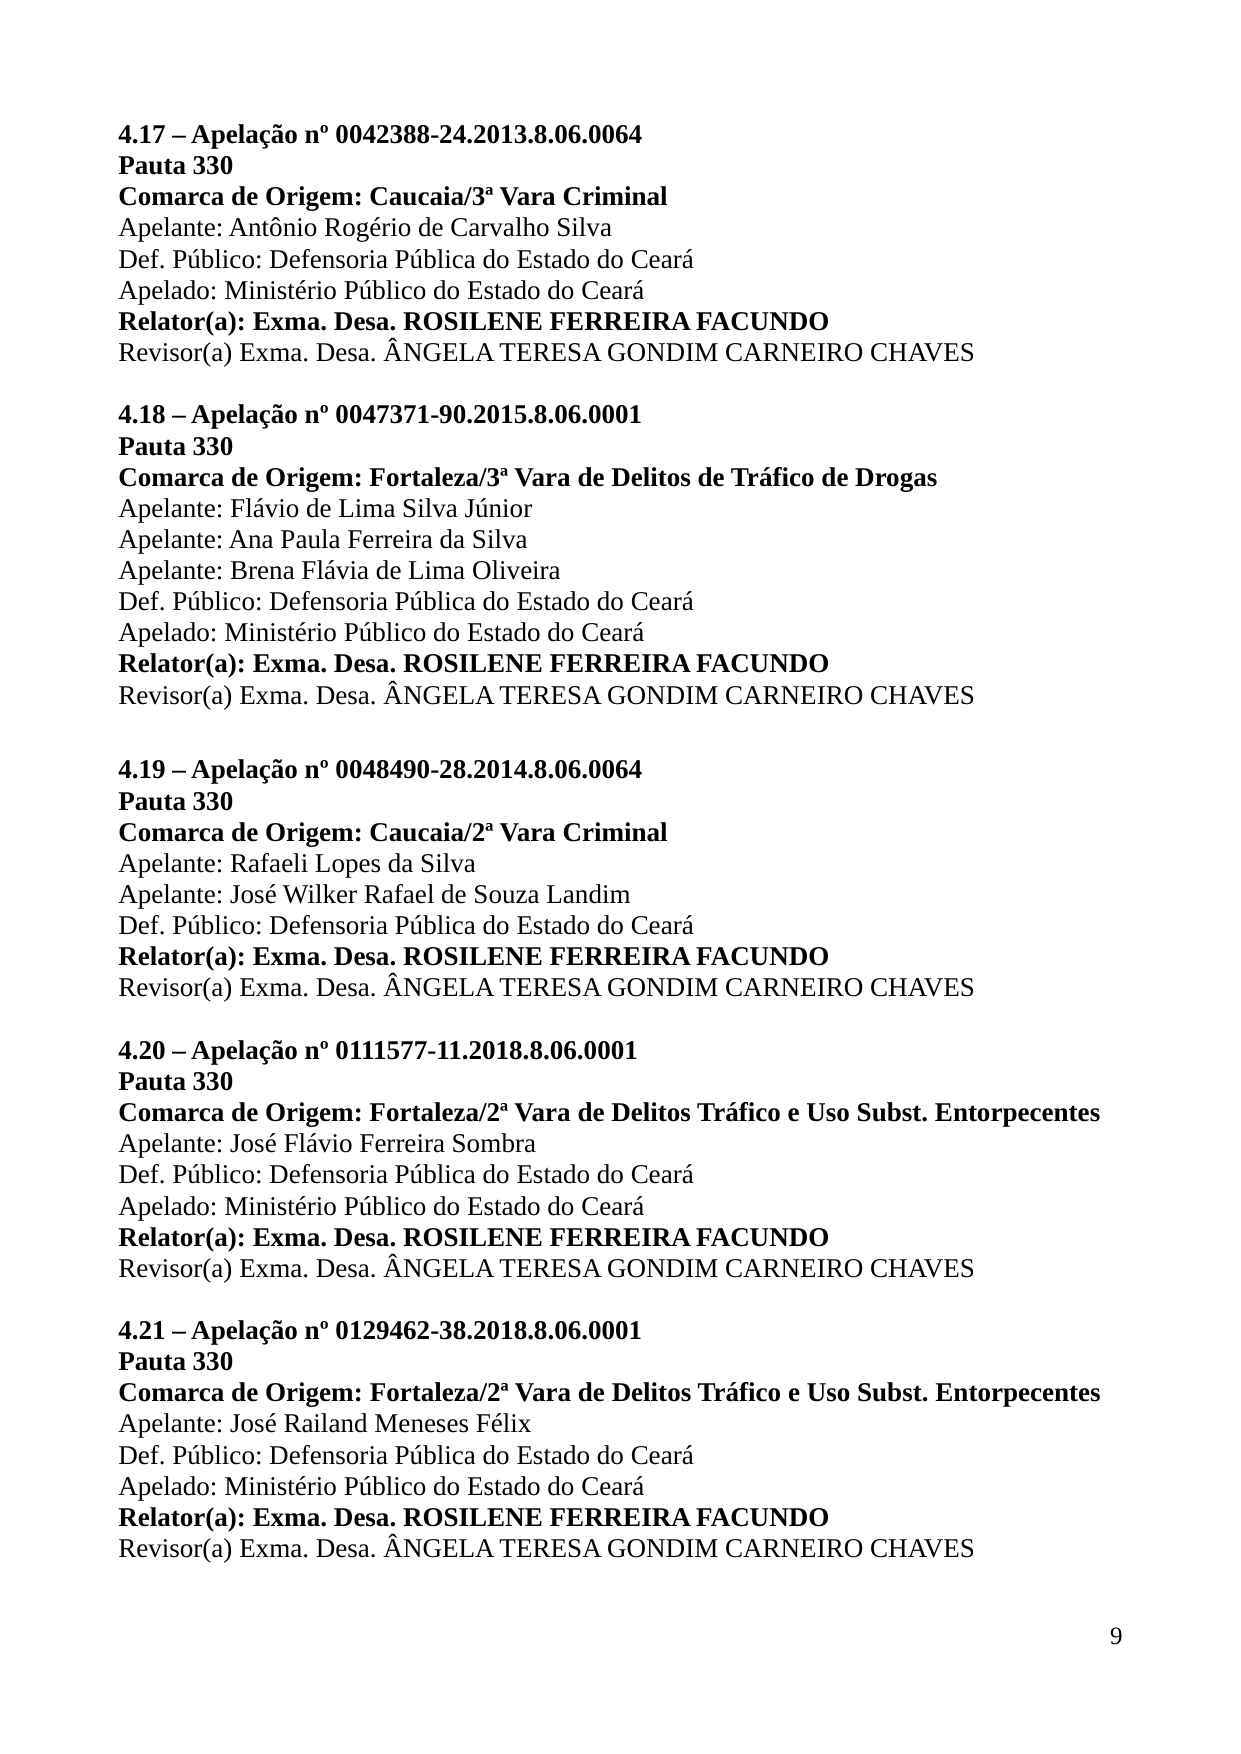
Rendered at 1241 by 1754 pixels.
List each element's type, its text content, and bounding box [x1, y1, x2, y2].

text Comarca de Origem: Fortaleza/3ª Vara de Delitos de Tráfico de Drogas [118, 461, 1122, 492]
text Relator(a): Exma. Desa. ROSILENE FERREIRA FACUNDO [118, 648, 1122, 679]
table_header [808, 711, 1122, 753]
text Apelante: José Flávio Ferreira Sombra [118, 1127, 1122, 1158]
text 4.20 – Apelação nº 0111577-11.2018.8.06.0001 [118, 1034, 1122, 1065]
table_header [369, 711, 598, 753]
text Comarca de Origem: Fortaleza/2ª Vara de Delitos Tráfico e Uso Subst. Entorpecentes [118, 1376, 1122, 1408]
text Comarca de Origem: Caucaia/2ª Vara Criminal [118, 816, 1122, 847]
text Relator(a): Exma. Desa. ROSILENE FERREIRA FACUNDO [118, 940, 1122, 972]
text Relator(a): Exma. Desa. ROSILENE FERREIRA FACUNDO [118, 1221, 1122, 1252]
text Apelante: José Railand Meneses Félix [118, 1408, 1122, 1439]
text Pauta 330 [118, 429, 1122, 461]
text Def. Público: Defensoria Pública do Estado do Ceará [118, 909, 1122, 940]
text Comarca de Origem: Fortaleza/2ª Vara de Delitos Tráfico e Uso Subst. Entorpecentes [118, 1096, 1122, 1127]
text Def. Público: Defensoria Pública do Estado do Ceará [118, 243, 1122, 274]
text Revisor(a) Exma. Desa. ÂNGELA TERESA GONDIM CARNEIRO CHAVES [118, 1532, 1122, 1563]
text Apelante: Rafaeli Lopes da Silva [118, 847, 1122, 878]
text Comarca de Origem: Caucaia/3ª Vara Criminal [118, 180, 1122, 212]
text Revisor(a) Exma. Desa. ÂNGELA TERESA GONDIM CARNEIRO CHAVES [118, 1252, 1122, 1283]
text Revisor(a) Exma. Desa. ÂNGELA TERESA GONDIM CARNEIRO CHAVES [118, 679, 1122, 710]
text Def. Público: Defensoria Pública do Estado do Ceará [118, 1158, 1122, 1189]
text Apelado: Ministério Público do Estado do Ceará [118, 616, 1122, 648]
text 4.21 – Apelação nº 0129462-38.2018.8.06.0001 [118, 1314, 1122, 1345]
text Pauta 330 [118, 1065, 1122, 1096]
text Apelante: Brena Flávia de Lima Oliveira [118, 554, 1122, 585]
text Relator(a): Exma. Desa. ROSILENE FERREIRA FACUNDO [118, 1501, 1122, 1532]
text Apelante: Ana Paula Ferreira da Silva [118, 523, 1122, 554]
text Pauta 330 [118, 785, 1122, 816]
text 4.17 – Apelação nº 0042388-24.2013.8.06.0064 [118, 118, 1122, 149]
text 4.18 – Apelação nº 0047371-90.2015.8.06.0001 [118, 398, 1122, 429]
table_header [118, 711, 368, 753]
text Def. Público: Defensoria Pública do Estado do Ceará [118, 1439, 1122, 1470]
text Pauta 330 [118, 1345, 1122, 1376]
text Apelado: Ministério Público do Estado do Ceará [118, 1189, 1122, 1221]
text Relator(a): Exma. Desa. ROSILENE FERREIRA FACUNDO [118, 305, 1122, 336]
text Def. Público: Defensoria Pública do Estado do Ceará [118, 585, 1122, 616]
text Apelante: José Wilker Rafael de Souza Landim [118, 878, 1122, 909]
text Apelado: Ministério Público do Estado do Ceará [118, 1470, 1122, 1501]
text Pauta 330 [118, 149, 1122, 180]
text Apelante: Antônio Rogério de Carvalho Silva [118, 212, 1122, 243]
text Apelante: Flávio de Lima Silva Júnior [118, 492, 1122, 523]
table_header [599, 711, 807, 753]
text Revisor(a) Exma. Desa. ÂNGELA TERESA GONDIM CARNEIRO CHAVES [118, 972, 1122, 1003]
text 4.19 – Apelação nº 0048490-28.2014.8.06.0064 [118, 754, 1122, 785]
text Apelado: Ministério Público do Estado do Ceará [118, 274, 1122, 305]
text Revisor(a) Exma. Desa. ÂNGELA TERESA GONDIM CARNEIRO CHAVES [118, 336, 1122, 367]
